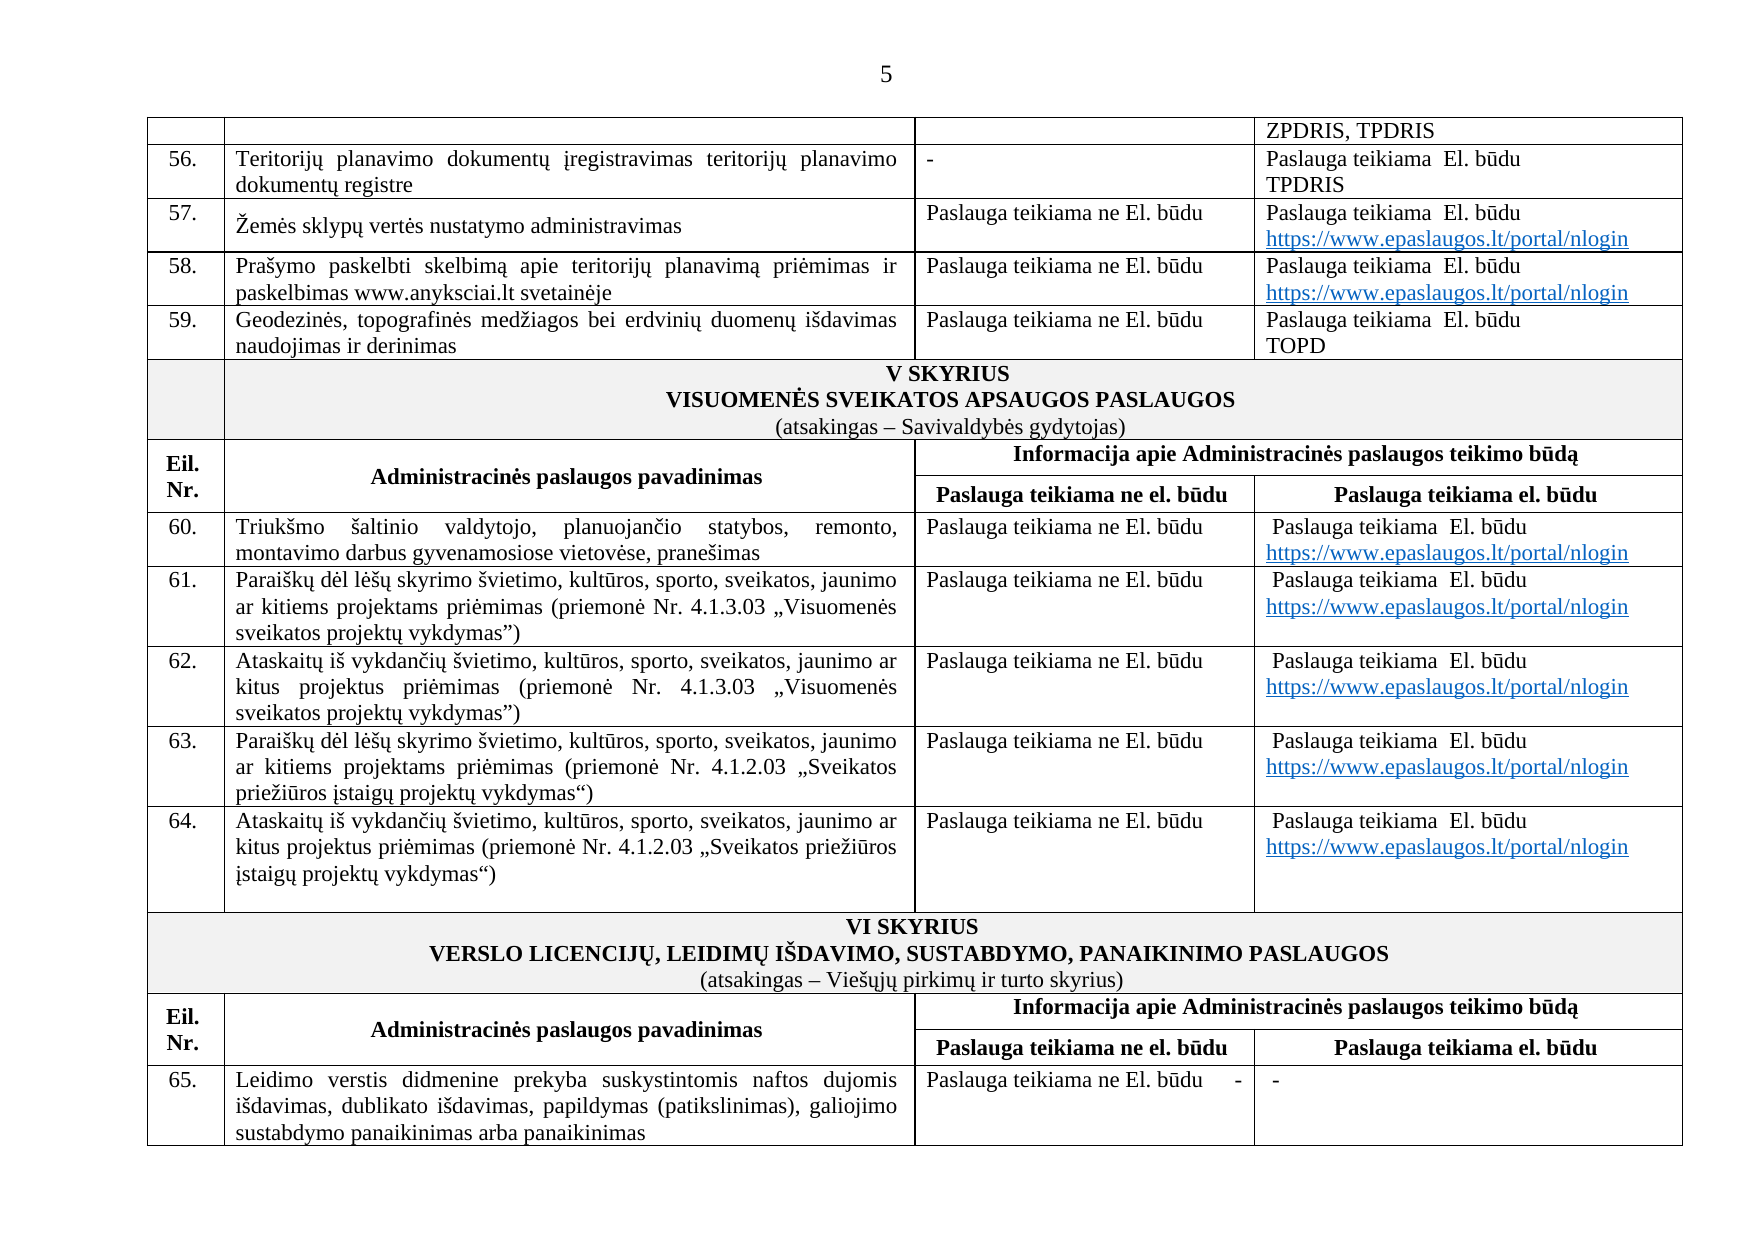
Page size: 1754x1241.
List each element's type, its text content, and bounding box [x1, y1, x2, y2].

table_cell Paslauga teikiama ne El. būdu [916, 807, 1254, 912]
table_cell Paslauga teikiama ne El. būdu [916, 727, 1254, 806]
table_cell Paslauga teikiama El. būdu TPDRIS [1255, 145, 1682, 198]
table_cell Paslauga teikiama El. būdu https://www.epaslaugos.lt/portal/nlogin [1255, 567, 1682, 646]
table_cell Ataskaitų iš vykdančių švietimo, kultūros, sporto, sveikatos, jaunimo ar kitus projektus priėmimas (priemonė Nr. 4.1.3.03 „Visuomenės sveikatos projektų vykdymas”) [225, 647, 914, 726]
table_cell Paraiškų dėl lėšų skyrimo švietimo, kultūros, sporto, sveikatos, jaunimo ar kitiems projektams priėmimas (priemonė Nr. 4.1.3.03 „Visuomenės sveikatos projektų vykdymas”) [225, 567, 914, 646]
table_cell Informacija apie Administracinės paslaugos teikimo būdą [916, 994, 1682, 1029]
table_cell Paslauga teikiama el. būdu [1255, 476, 1682, 512]
table_cell 63. [148, 727, 224, 806]
table_cell Administracinės paslaugos pavadinimas [225, 440, 914, 512]
table_cell [148, 360, 224, 439]
table_cell Paslauga teikiama El. būdu TOPD [1255, 306, 1682, 359]
table_cell Paslauga teikiama el. būdu [1255, 1030, 1682, 1065]
table_cell - - [1255, 1066, 1682, 1145]
table_cell Žemės sklypų vertės nustatymo administravimas [225, 199, 914, 251]
table_cell Paslauga teikiama ne el. būdu [916, 476, 1254, 512]
table_cell Eil. Nr. [148, 440, 224, 512]
table_cell Paslauga teikiama ne El. būdu [916, 253, 1254, 305]
table_cell 56. [148, 145, 224, 198]
table_cell Paslauga teikiama ne El. būdu [916, 567, 1254, 646]
table_cell [148, 118, 224, 144]
table_cell Paslauga teikiama ne el. būdu [916, 1030, 1254, 1065]
table_cell Paslauga teikiama ne El. būdu [916, 306, 1254, 359]
table_cell Paslauga teikiama El. būdu https://www.epaslaugos.lt/portal/nlogin [1255, 253, 1682, 305]
table_cell Paslauga teikiama El. būdu https://www.epaslaugos.lt/portal/nlogin [1255, 647, 1682, 726]
table_cell V SKYRIUS VISUOMENĖS SVEIKATOS APSAUGOS PASLAUGOS (atsakingas – Savivaldybės gydytojas) [225, 360, 1682, 439]
table_cell Paslauga teikiama El. būdu https://www.epaslaugos.lt/portal/nlogin [1255, 807, 1682, 912]
table_cell Informacija apie Administracinės paslaugos teikimo būdą [916, 440, 1682, 475]
table_cell Administracinės paslaugos pavadinimas [225, 994, 914, 1065]
table_cell 62. [148, 647, 224, 726]
table_cell Triukšmo šaltinio valdytojo, planuojančio statybos, remonto, montavimo darbus gyvenamosiose vietovėse, pranešimas [225, 513, 914, 566]
table_cell Eil. Nr. [148, 994, 224, 1065]
table_cell 65. [148, 1066, 224, 1145]
table_cell - [916, 145, 1254, 198]
table_cell Paslauga teikiama ne El. būdu [916, 199, 1254, 251]
table_cell Ataskaitų iš vykdančių švietimo, kultūros, sporto, sveikatos, jaunimo ar kitus projektus priėmimas (priemonė Nr. 4.1.2.03 „Sveikatos priežiūros įstaigų projektų vykdymas“) [225, 807, 914, 912]
table_cell Leidimo verstis didmenine prekyba suskystintomis naftos dujomis išdavimas, dublikato išdavimas, papildymas (patikslinimas), galiojimo sustabdymo panaikinimas arba panaikinimas [225, 1066, 914, 1145]
table_cell Teritorijų planavimo dokumentų įregistravimas teritorijų planavimo dokumentų registre [225, 145, 914, 198]
table_cell 60. [148, 513, 224, 566]
table_cell 57. [148, 199, 224, 251]
table_cell Paraiškų dėl lėšų skyrimo švietimo, kultūros, sporto, sveikatos, jaunimo ar kitiems projektams priėmimas (priemonė Nr. 4.1.2.03 „Sveikatos priežiūros įstaigų projektų vykdymas“) [225, 727, 914, 806]
table_cell Prašymo paskelbti skelbimą apie teritorijų planavimą priėmimas ir paskelbimas www.anyksciai.lt svetainėje [225, 253, 914, 305]
table_cell 61. [148, 567, 224, 646]
table_cell 58. [148, 253, 224, 305]
table_cell ZPDRIS, TPDRIS [1255, 118, 1682, 144]
table_cell [225, 118, 914, 144]
table_cell Geodezinės, topografinės medžiagos bei erdvinių duomenų išdavimas naudojimas ir derinimas [225, 306, 914, 359]
table_cell Paslauga teikiama ne El. būdu [916, 513, 1254, 566]
table_cell Paslauga teikiama El. būdu https://www.epaslaugos.lt/portal/nlogin [1255, 727, 1682, 806]
table_cell 59. [148, 306, 224, 359]
table_cell Paslauga teikiama El. būdu https://www.epaslaugos.lt/portal/nlogin [1255, 513, 1682, 566]
table_cell Paslauga teikiama ne El. būdu [916, 647, 1254, 726]
table_cell Paslauga teikiama ne El. būdu [916, 1066, 1254, 1145]
table_cell Paslauga teikiama El. būdu https://www.epaslaugos.lt/portal/nlogin [1255, 199, 1682, 251]
table_cell 64. [148, 807, 224, 912]
table_cell [916, 118, 1254, 144]
table_cell VI SKYRIUS VERSLO LICENCIJŲ, LEIDIMŲ IŠDAVIMO, SUSTABDYMO, PANAIKINIMO PASLAUGOS (atsakingas – Viešųjų pirkimų ir turto skyrius) [148, 913, 1682, 992]
